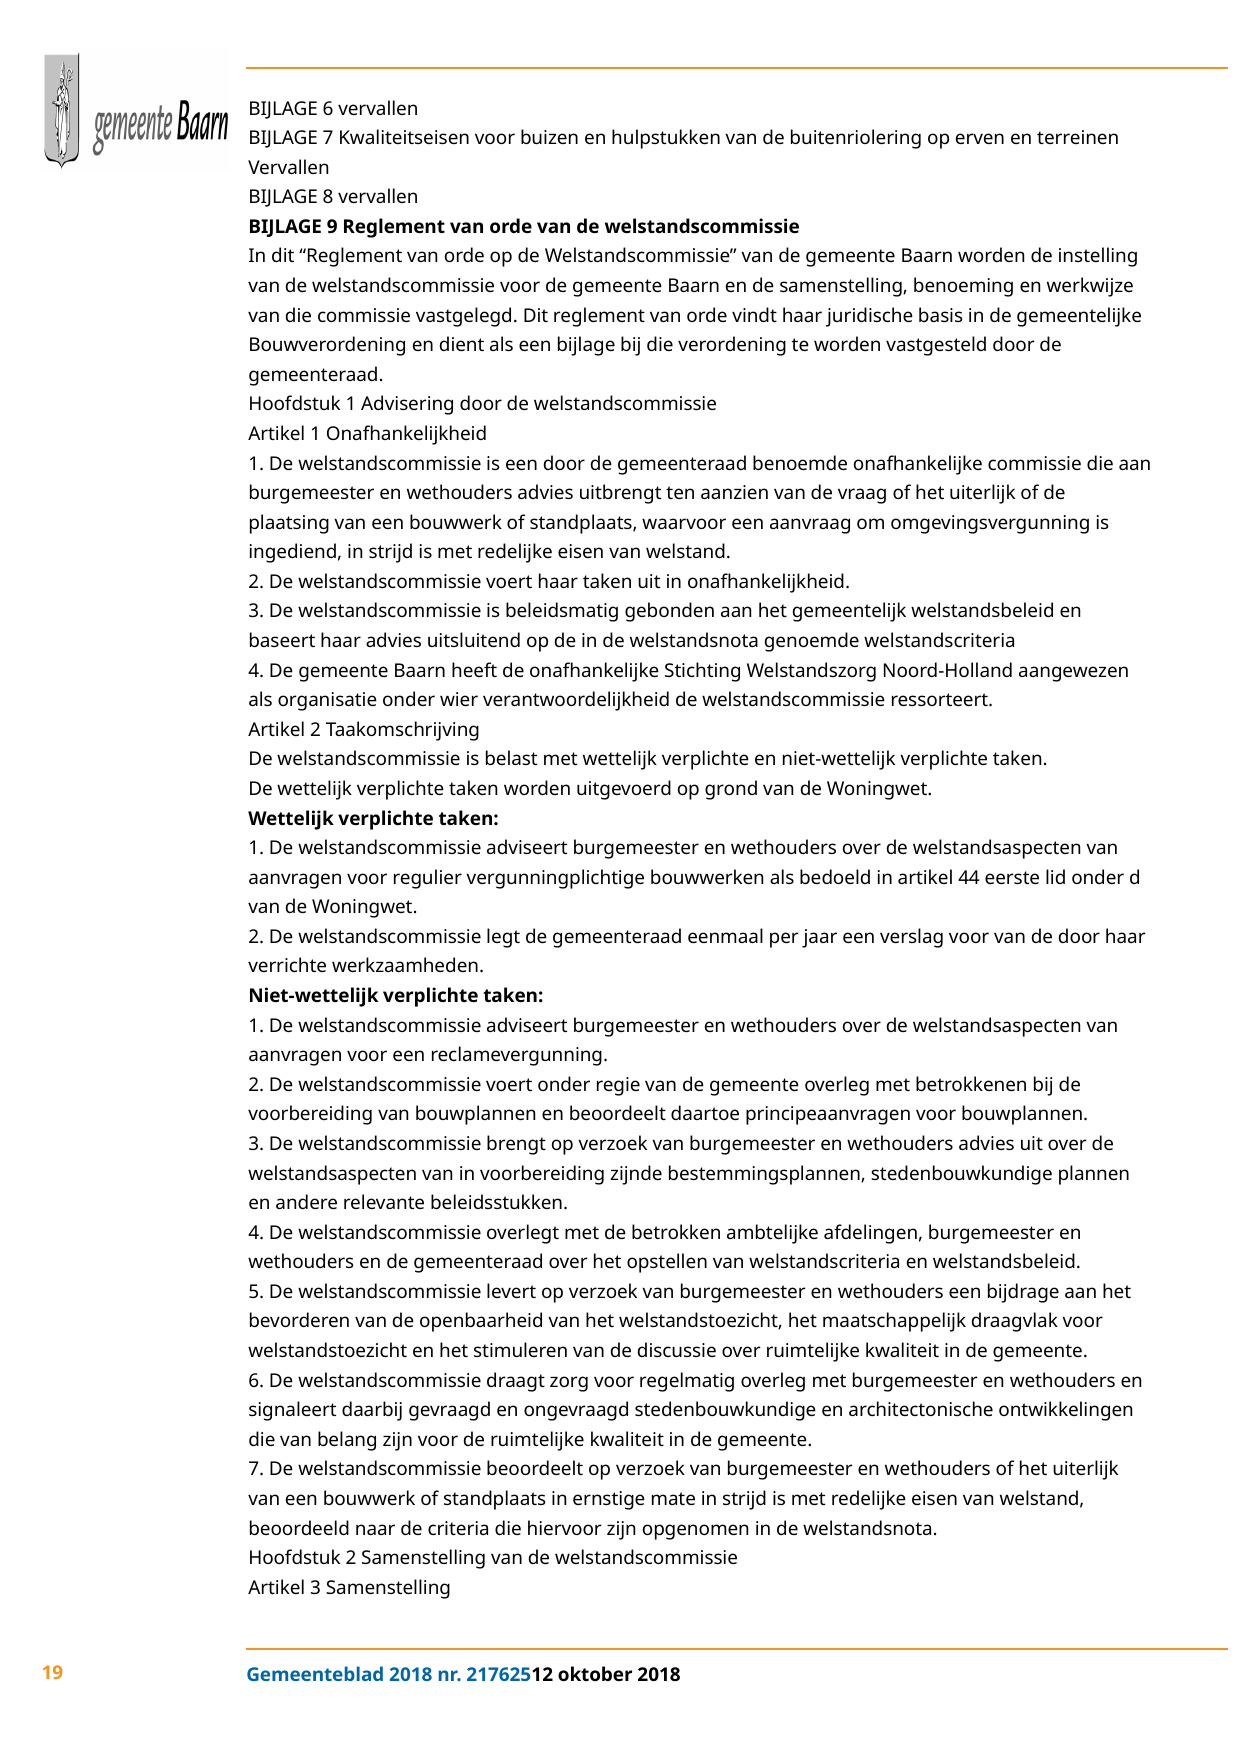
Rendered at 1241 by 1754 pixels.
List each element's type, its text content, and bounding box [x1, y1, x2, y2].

picture [41, 47, 231, 172]
text Niet-wettelijk verplichte taken: [248, 982, 1152, 1008]
text BIJLAGE 9 Reglement van orde van de welstandscommissie [248, 213, 1152, 239]
text De wettelijk verplichte taken worden uitgevoerd op grond van de Woningwet. [248, 775, 1152, 801]
text 7. De welstandscommissie beoordeelt op verzoek van burgemeester en wethouders of het uiterlijk van een bouwwerk of standplaats in ernstige mate in strijd is met redelijke eisen van welstand, beoordeeld naar de criteria die hiervoor zijn opgenomen in de welstandsnota. [248, 1456, 1152, 1541]
text 6. De welstandscommissie draagt zorg voor regelmatig overleg met burgemeester en wethouders en signaleert daarbij gevraagd en ongevraagd stedenbouwkundige en architectonische ontwikkelingen die van belang zijn voor de ruimtelijke kwaliteit in de gemeente. [248, 1367, 1152, 1452]
text Artikel 2 Taakomschrijving [248, 716, 1152, 742]
text BIJLAGE 7 Kwaliteitseisen voor buizen en hulpstukken van de buitenriolering op erven en terreinen [248, 124, 1152, 150]
text 3. De welstandscommissie is beleidsmatig gebonden aan het gemeentelijk welstandsbeleid en baseert haar advies uitsluitend op de in de welstandsnota genoemde welstandscriteria [248, 598, 1152, 653]
text 1. De welstandscommissie adviseert burgemeester en wethouders over de welstandsaspecten van aanvragen voor regulier vergunningplichtige bouwwerken als bedoeld in artikel 44 eerste lid onder d van de Woningwet. [248, 834, 1152, 919]
text 2. De welstandscommissie voert haar taken uit in onafhankelijkheid. [248, 568, 1152, 594]
text Artikel 1 Onafhankelijkheid [248, 420, 1152, 446]
text 5. De welstandscommissie levert op verzoek van burgemeester en wethouders een bijdrage aan het bevorderen van de openbaarheid van het welstandstoezicht, het maatschappelijk draagvlak voor welstandstoezicht en het stimuleren van de discussie over ruimtelijke kwaliteit in de gemeente. [248, 1278, 1152, 1363]
text 1. De welstandscommissie adviseert burgemeester en wethouders over de welstandsaspecten van aanvragen voor een reclamevergunning. [248, 1012, 1152, 1067]
text 4. De gemeente Baarn heeft de onafhankelijke Stichting Welstandszorg Noord-Holland aangewezen als organisatie onder wier verantwoordelijkheid de welstandscommissie ressorteert. [248, 657, 1152, 712]
text 3. De welstandscommissie brengt op verzoek van burgemeester en wethouders advies uit over de welstandsaspecten van in voorbereiding zijnde bestemmingsplannen, stedenbouwkundige plannen en andere relevante beleidsstukken. [248, 1130, 1152, 1215]
text In dit “Reglement van orde op de Welstandscommissie” van de gemeente Baarn worden de instelling van de welstandscommissie voor de gemeente Baarn en de samenstelling, benoeming en werkwijze van die commissie vastgelegd. Dit reglement van orde vindt haar juridische basis in de gemeentelijke Bouwverordening en dient als een bijlage bij die verordening te worden vastgesteld door de gemeenteraad. [248, 243, 1152, 387]
text 2. De welstandscommissie voert onder regie van de gemeente overleg met betrokkenen bij de voorbereiding van bouwplannen en beoordeelt daartoe principeaanvragen voor bouwplannen. [248, 1071, 1152, 1126]
text 2. De welstandscommissie legt de gemeenteraad eenmaal per jaar een verslag voor van de door haar verrichte werkzaamheden. [248, 923, 1152, 978]
text 4. De welstandscommissie overlegt met de betrokken ambtelijke afdelingen, burgemeester en wethouders en de gemeenteraad over het opstellen van welstandscriteria en welstandsbeleid. [248, 1219, 1152, 1274]
text BIJLAGE 6 vervallen [248, 95, 1152, 121]
text BIJLAGE 8 vervallen [248, 183, 1152, 209]
text De welstandscommissie is belast met wettelijk verplichte en niet-wettelijk verplichte taken. [248, 746, 1152, 771]
text 1. De welstandscommissie is een door de gemeenteraad benoemde onafhankelijke commissie die aan burgemeester en wethouders advies uitbrengt ten aanzien van de vraag of het uiterlijk of de plaatsing van een bouwwerk of standplaats, waarvoor een aanvraag om omgevingsvergunning is ingediend, in strijd is met redelijke eisen van welstand. [248, 450, 1152, 564]
text Vervallen [248, 154, 1152, 180]
text Wettelijk verplichte taken: [248, 805, 1152, 831]
text Artikel 3 Samenstelling [248, 1574, 1152, 1600]
text Hoofdstuk 1 Advisering door de welstandscommissie [248, 391, 1152, 416]
text Hoofdstuk 2 Samenstelling van de welstandscommissie [248, 1544, 1152, 1570]
